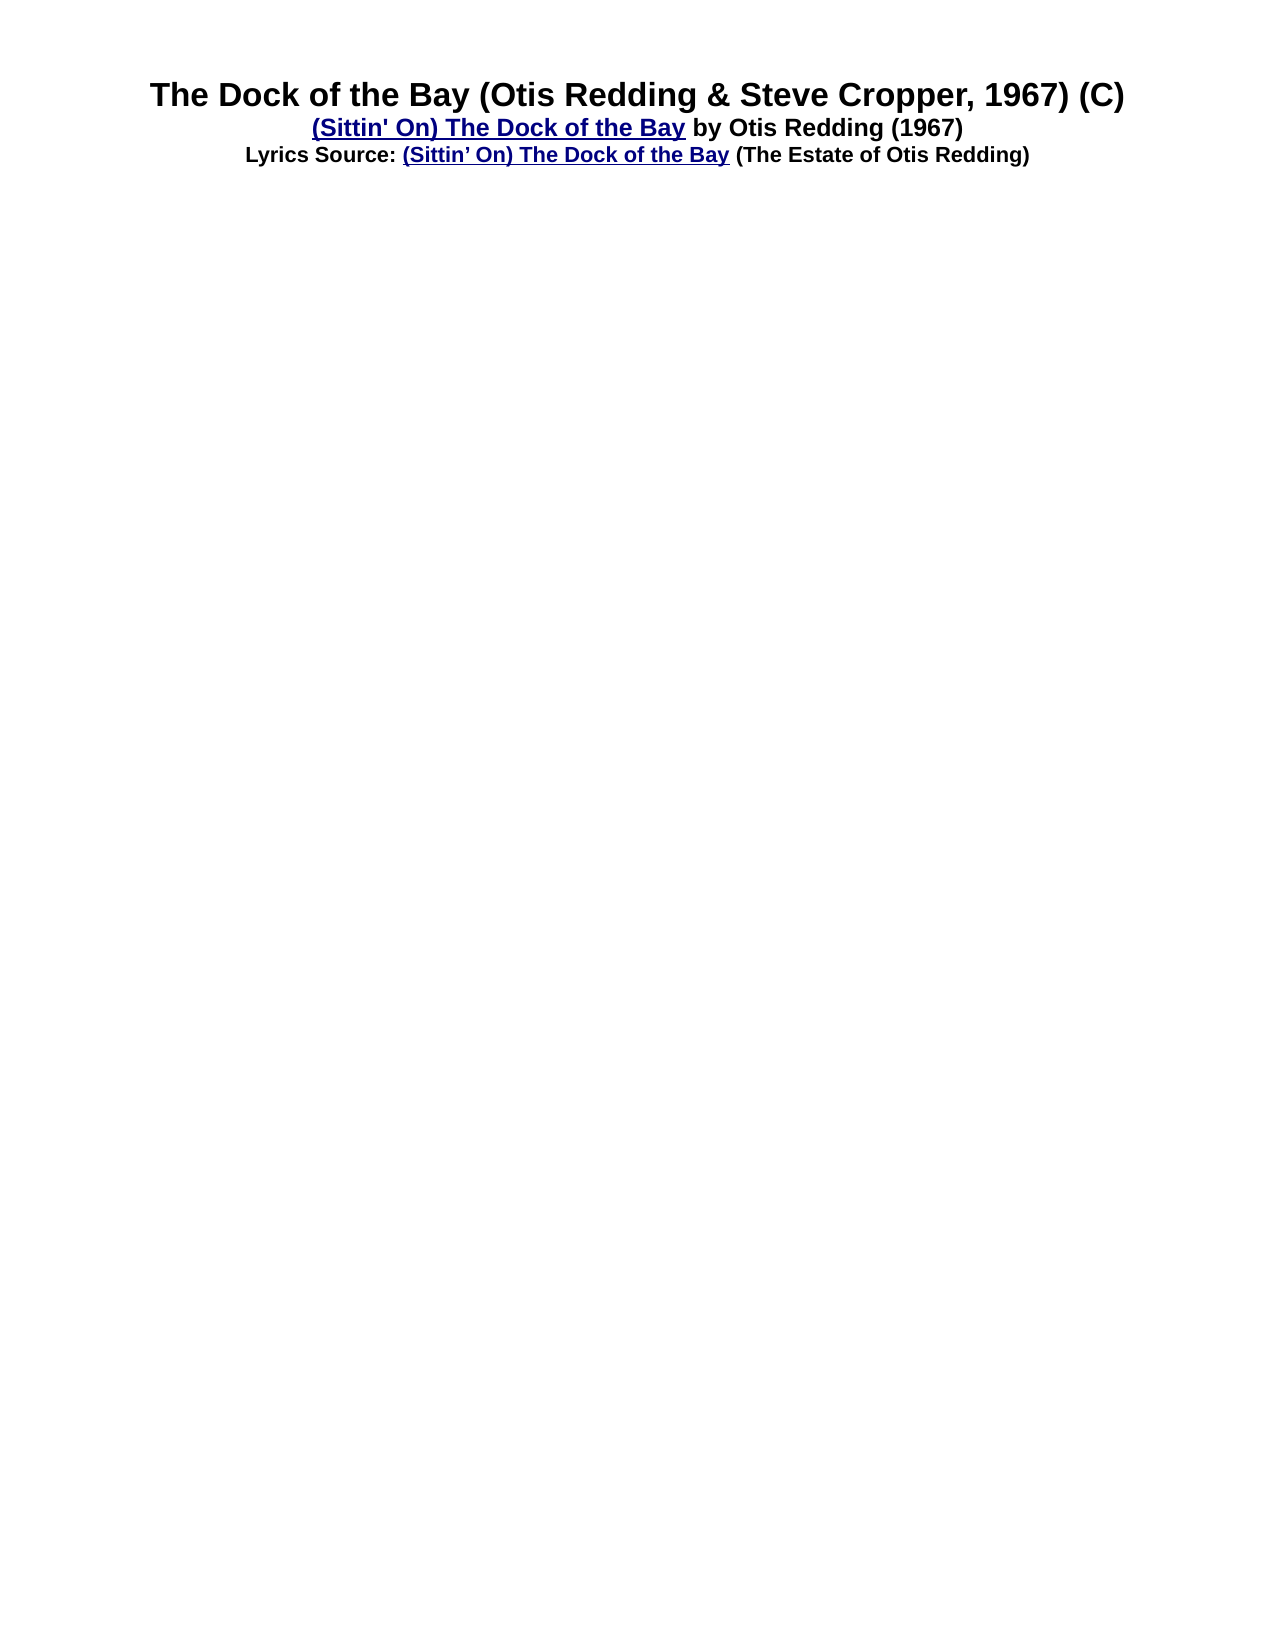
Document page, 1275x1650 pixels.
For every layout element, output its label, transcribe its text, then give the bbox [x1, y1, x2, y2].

text Lyrics Source: (Sittin’ On) The Dock of the Bay (The Estate of Otis Redding) [90, 142, 1185, 167]
text The Dock of the Bay (Otis Redding & Steve Cropper, 1967) (C) [90, 75, 1185, 113]
text (Sittin' On) The Dock of the Bay by Otis Redding (1967) [90, 113, 1185, 142]
